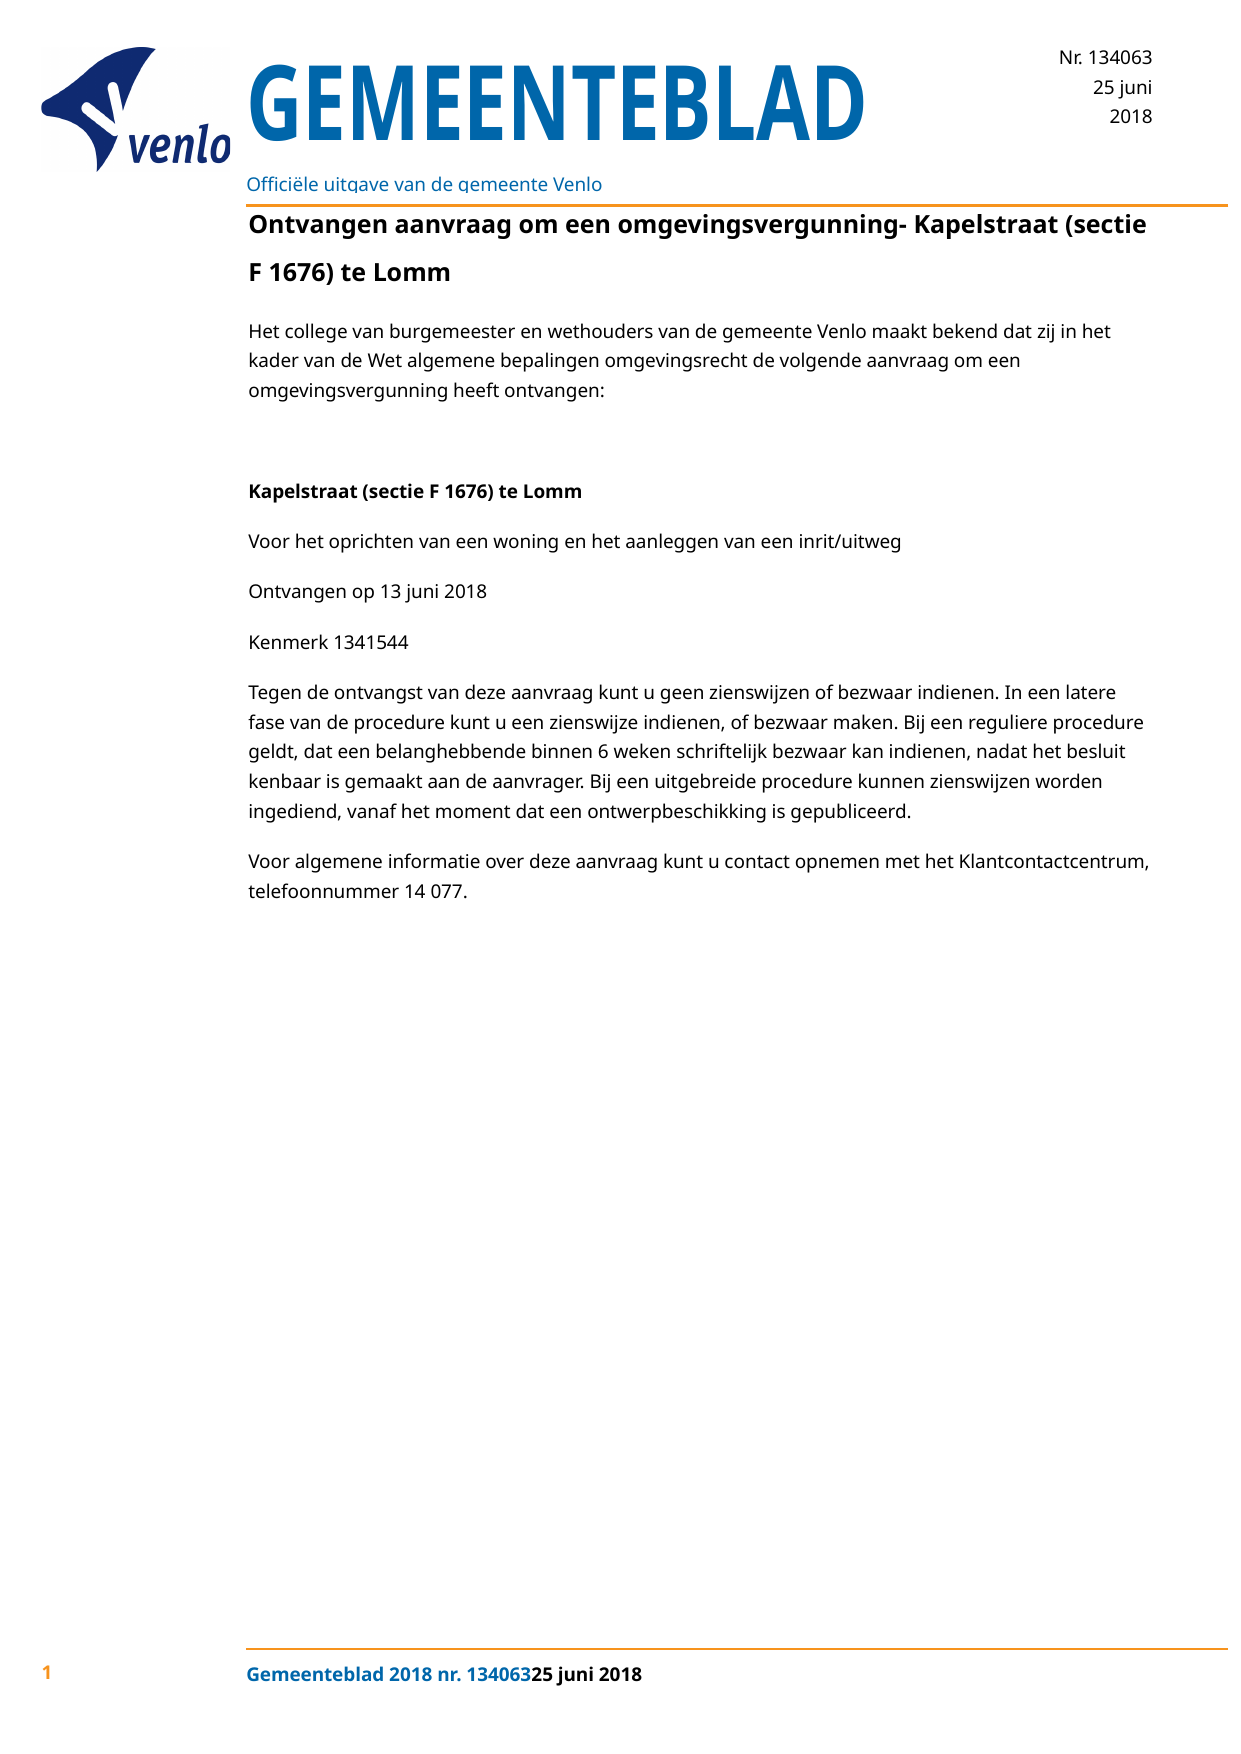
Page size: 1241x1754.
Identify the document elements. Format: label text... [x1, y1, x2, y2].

text Kapelstraat (sectie F 1676) te Lomm [248, 478, 1152, 504]
text Kenmerk 1341544 [248, 629, 1152, 655]
text Tegen de ontvangst van deze aanvraag kunt u geen zienswijzen of bezwaar indienen. In een latere fase van de procedure kunt u een zienswijze indienen, of bezwaar maken. Bij een reguliere procedure geldt, dat een belanghebbende binnen 6 weken schriftelijk bezwaar kan indienen, nadat het besluit kenbaar is gemaakt aan de aanvrager. Bij een uitgebreide procedure kunnen zienswijzen worden ingediend, vanaf het moment dat een ontwerpbeschikking is gepubliceerd. [248, 679, 1152, 824]
text Voor algemene informatie over deze aanvraag kunt u contact opnemen met het Klantcontactcentrum, telefoonnummer 14 077. [248, 848, 1152, 904]
text Het college van burgemeester en wethouders van de gemeente Venlo maakt bekend dat zij in het kader van de Wet algemene bepalingen omgevingsrecht de volgende aanvraag om een omgevingsvergunning heeft ontvangen: [248, 318, 1152, 403]
text Voor het oprichten van een woning en het aanleggen van een inrit/uitweg [248, 528, 1152, 554]
picture [41, 47, 231, 172]
text Ontvangen op 13 juni 2018 [248, 579, 1152, 604]
text Ontvangen aanvraag om een omgevingsvergunning- Kapelstraat (sectie F 1676) te Lomm [248, 207, 1152, 288]
